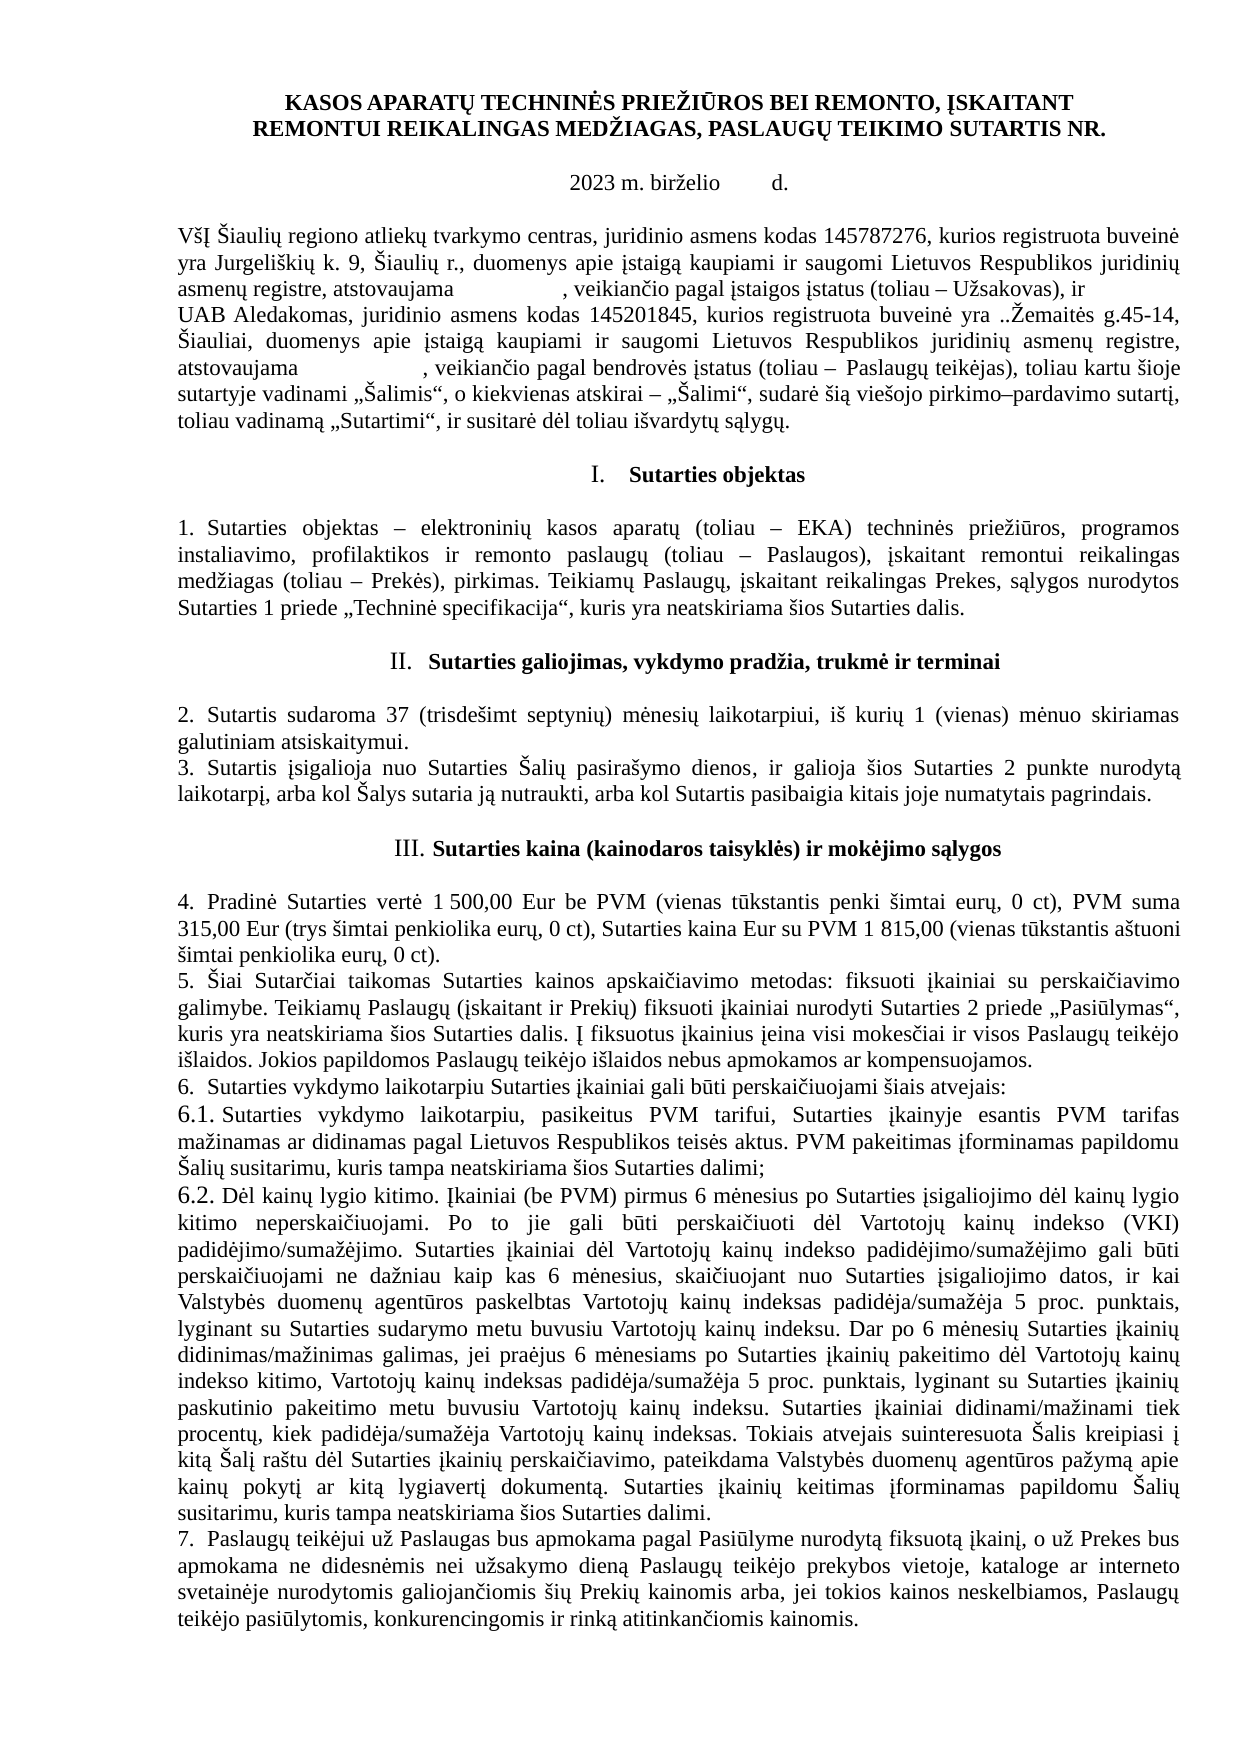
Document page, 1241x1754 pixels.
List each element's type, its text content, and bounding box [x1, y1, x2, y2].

list Sutarties objektas – elektroninių kasos aparatų (toliau – EKA) techninės priežiūros, programos instaliavimo, profilaktikos ir remonto paslaugų (toliau – Paslaugos), įskaitant remontui reikalingas medžiagas (toliau – Prekės), pirkimas. Teikiamų Paslaugų, įskaitant reikalingas Prekes, sąlygos nurodytos Sutarties 1 priede „Techninė specifikacija“, kuris yra neatskiriama šios Sutarties dalis. [177, 514, 1181, 620]
list Sutartis įsigalioja nuo Sutarties Šalių pasirašymo dienos, ir galioja šios Sutarties 2 punkte nurodytą laikotarpį, arba kol Šalys sutaria ją nutraukti, arba kol Sutartis pasibaigia kitais joje numatytais pagrindais. [177, 754, 1181, 807]
text UAB Aledakomas, juridinio asmens kodas 145201845, kurios registruota buveinė yra ..Žemaitės g.45-14, Šiauliai, duomenys apie įstaigą kaupiami ir saugomi Lietuvos Respublikos juridinių asmenų registre, atstovaujama , veikiančio pagal bendrovės įstatus (toliau – Paslaugų teikėjas), toliau kartu šioje sutartyje vadinami „Šalimis“, o kiekvienas atskirai – „Šalimi“, sudarė šią viešojo pirkimo–pardavimo sutartį, toliau vadinamą „Sutartimi“, ir susitarė dėl toliau išvardytų sąlygų. [177, 301, 1181, 433]
list Sutarties vykdymo laikotarpiu Sutarties įkainiai gali būti perskaičiuojami šiais atvejais: [177, 1073, 1181, 1099]
list Sutarties vykdymo laikotarpiu, pasikeitus PVM tarifui, Sutarties įkainyje esantis PVM tarifas mažinamas ar didinamas pagal Lietuvos Respublikos teisės aktus. PVM pakeitimas įforminamas papildomu Šalių susitarimu, kuris tampa neatskiriama šios Sutarties dalimi; [177, 1099, 1181, 1181]
list Sutarties kaina (kainodaros taisyklės) ir mokėjimo sąlygos [215, 833, 1181, 862]
list Sutarties galiojimas, vykdymo pradžia, trukmė ir terminai [215, 646, 1181, 675]
list Sutartis sudaroma 37 (trisdešimt septynių) mėnesių laikotarpiui, iš kurių 1 (vienas) mėnuo skiriamas galutiniam atsiskaitymui. [177, 701, 1181, 754]
text REMONTUI REIKALINGAS MEDŽIAGAS, PASLAUGŲ TEIKIMO SUTARTIS NR. [177, 115, 1181, 141]
list Sutarties objektas [215, 459, 1181, 488]
list Šiai Sutarčiai taikomas Sutarties kainos apskaičiavimo metodas: fiksuoti įkainiai su perskaičiavimo galimybe. Teikiamų Paslaugų (įskaitant ir Prekių) fiksuoti įkainiai nurodyti Sutarties 2 priede „Pasiūlymas“, kuris yra neatskiriama šios Sutarties dalis. Į fiksuotus įkainius įeina visi mokesčiai ir visos Paslaugų teikėjo išlaidos. Jokios papildomos Paslaugų teikėjo išlaidos nebus apmokamos ar kompensuojamos. [177, 967, 1181, 1073]
list Paslaugų teikėjui už Paslaugas bus apmokama pagal Pasiūlyme nurodytą fiksuotą įkainį, o už Prekes bus apmokama ne didesnėmis nei užsakymo dieną Paslaugų teikėjo prekybos vietoje, kataloge ar interneto svetainėje nurodytomis galiojančiomis šių Prekių kainomis arba, jei tokios kainos neskelbiamos, Paslaugų teikėjo pasiūlytomis, konkurencingomis ir rinką atitinkančiomis kainomis. [177, 1526, 1181, 1631]
list Pradinė Sutarties vertė 1 500,00 Eur be PVM (vienas tūkstantis penki šimtai eurų, 0 ct), PVM suma 315,00 Eur (trys šimtai penkiolika eurų, 0 ct), Sutarties kaina Eur su PVM 1 815,00 (vienas tūkstantis aštuoni šimtai penkiolika eurų, 0 ct). [177, 888, 1181, 967]
list Dėl kainų lygio kitimo. Įkainiai (be PVM) pirmus 6 mėnesius po Sutarties įsigaliojimo dėl kainų lygio kitimo neperskaičiuojami. Po to jie gali būti perskaičiuoti dėl Vartotojų kainų indekso (VKI) padidėjimo/sumažėjimo. Sutarties įkainiai dėl Vartotojų kainų indekso padidėjimo/sumažėjimo gali būti perskaičiuojami ne dažniau kaip kas 6 mėnesius, skaičiuojant nuo Sutarties įsigaliojimo datos, ir kai Valstybės duomenų agentūros paskelbtas Vartotojų kainų indeksas padidėja/sumažėja 5 proc. punktais, lyginant su Sutarties sudarymo metu buvusiu Vartotojų kainų indeksu. Dar po 6 mėnesių Sutarties įkainių didinimas/mažinimas galimas, jei praėjus 6 mėnesiams po Sutarties įkainių pakeitimo dėl Vartotojų kainų indekso kitimo, Vartotojų kainų indeksas padidėja/sumažėja 5 proc. punktais, lyginant su Sutarties įkainių paskutinio pakeitimo metu buvusiu Vartotojų kainų indeksu. Sutarties įkainiai didinami/mažinami tiek procentų, kiek padidėja/sumažėja Vartotojų kainų indeksas. Tokiais atvejais suinteresuota Šalis kreipiasi į kitą Šalį raštu dėl Sutarties įkainių perskaičiavimo, pateikdama Valstybės duomenų agentūros pažymą apie kainų pokytį ar kitą lygiavertį dokumentą. Sutarties įkainių keitimas įforminamas papildomu Šalių susitarimu, kuris tampa neatskiriama šios Sutarties dalimi. [177, 1181, 1181, 1526]
text KASOS APARATŲ TECHNINĖS PRIEŽIŪROS BEI REMONTO, ĮSKAITANT [177, 89, 1181, 115]
text 2023 m. birželio d. [177, 169, 1181, 196]
text VšĮ Šiaulių regiono atliekų tvarkymo centras, juridinio asmens kodas 145787276, kurios registruota buveinė yra Jurgeliškių k. 9, Šiaulių r., duomenys apie įstaigą kaupiami ir saugomi Lietuvos Respublikos juridinių asmenų registre, atstovaujama , veikiančio pagal įstaigos įstatus (toliau – Užsakovas), ir [177, 222, 1181, 301]
